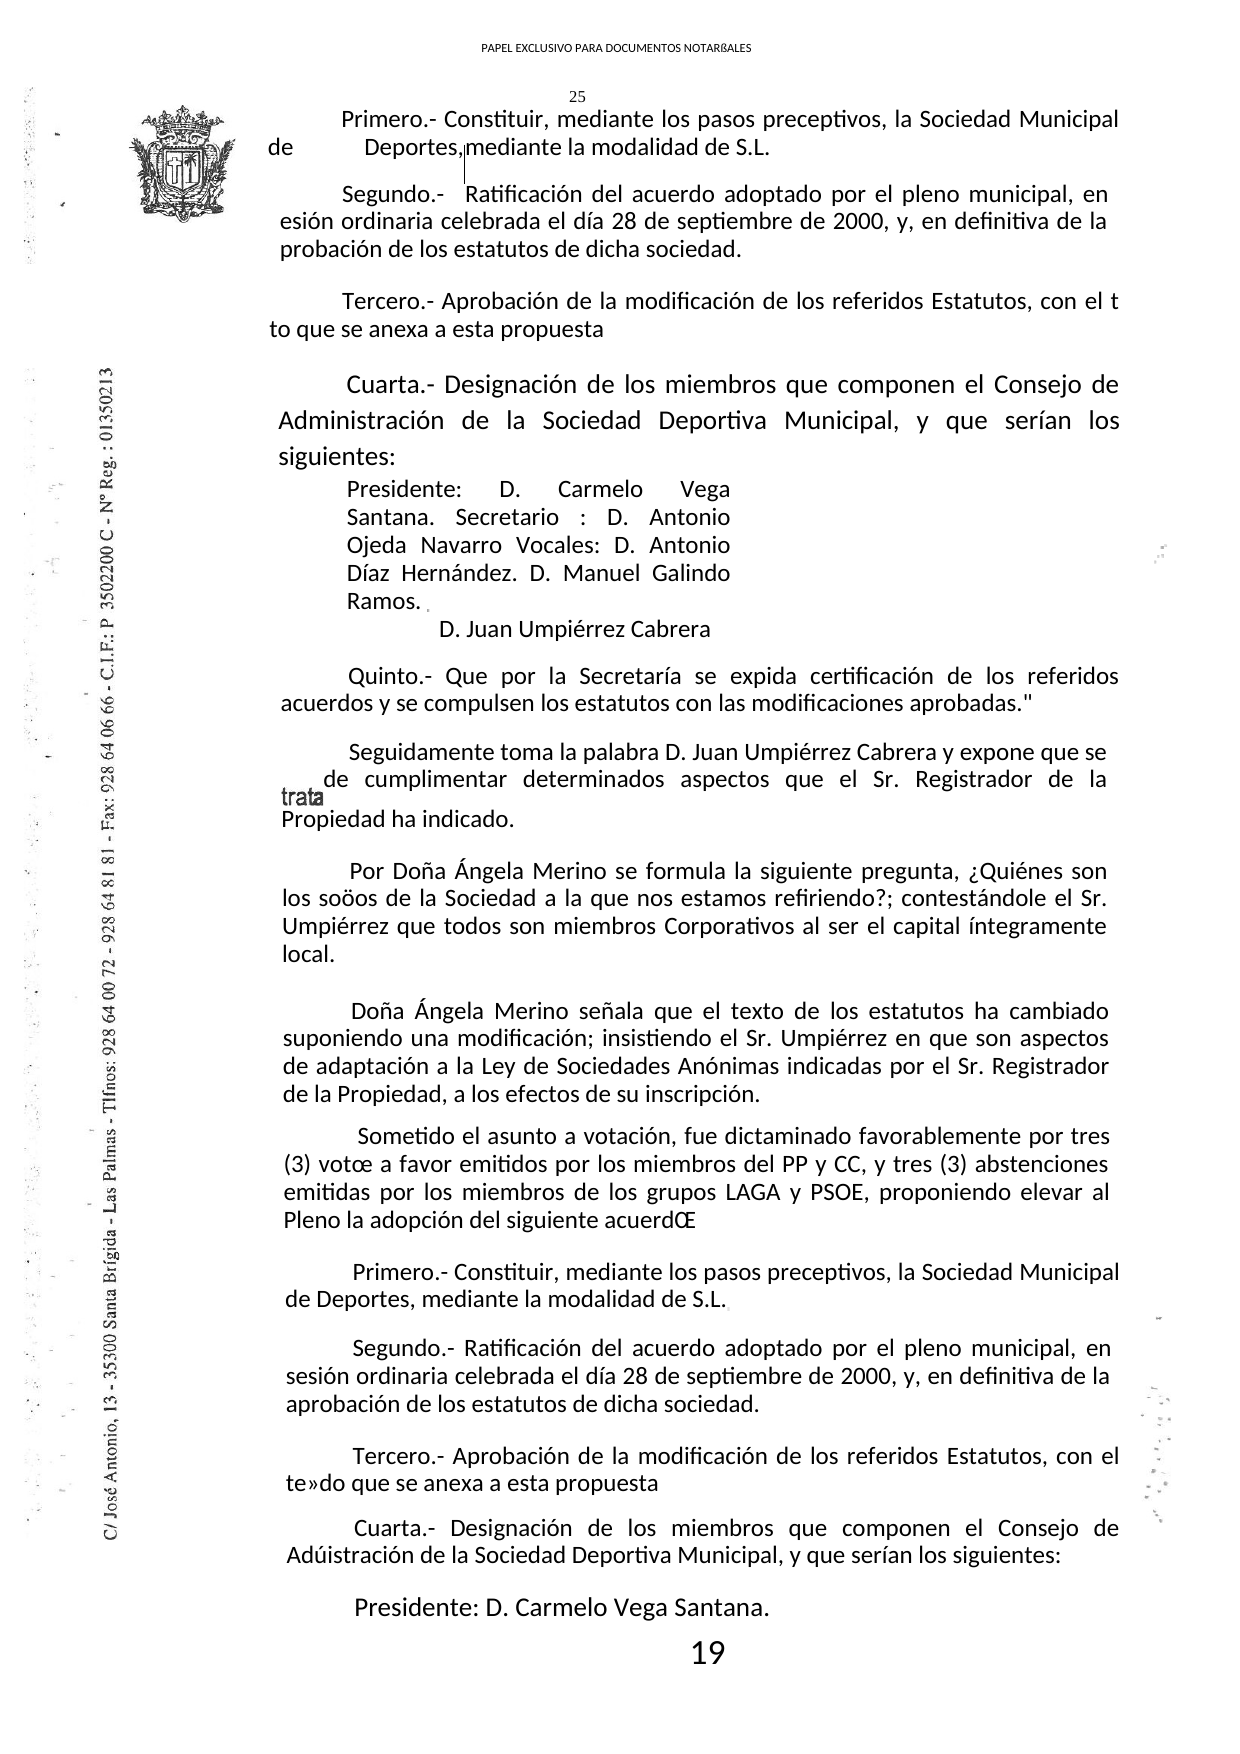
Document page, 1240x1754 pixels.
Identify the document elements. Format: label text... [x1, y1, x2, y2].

text Quinto.- Que por la Secretaría se expida certificación de los referidos acuerdos y se compulsen los estatutos con las modificaciones aprobadas." [280, 662, 1121, 718]
text Segundo.- Ratificación del acuerdo adoptado por el pleno municipal, en sesión ordinaria celebrada el día 28 de septiembre de 2000, y, en definitiva de la aprobación de los estatutos de dicha sociedad. [286, 1334, 1112, 1418]
text D. Juan Umpiérrez Cabrera [439, 616, 1121, 643]
text Tercero.- Aprobación de la modificación de los referidos Estatutos, con el t to que se anexa a esta propuesta [269, 287, 1121, 343]
text Doña Ángela Merino señala que el texto de los estatutos ha cambiado suponiendo una modificación; insistiendo el Sr. Umpiérrez en que son aspectos de adaptación a la Ley de Sociedades Anónimas indicadas por el Sr. Registrador de la Propiedad, a los efectos de su inscripción. [283, 997, 1110, 1109]
text Presidente: D. Carmelo Vega Santana. [354, 1590, 1121, 1623]
text Primero.- Constituir, mediante los pasos preceptivos, la Sociedad Municipal de Deportes, mediante la modalidad de S.L. [285, 1258, 1121, 1314]
text Cuarta.- Designación de los miembros que componen el Consejo de Adúistración de la Sociedad Deportiva Municipal, y que serían los siguientes: [286, 1514, 1121, 1570]
text Primero.- Constituir, mediante los pasos preceptivos, la Sociedad Municipal de Deportes, mediante la modalidad de S.L. [268, 106, 1121, 162]
text Presidente: D. Carmelo Vega Santana. Secretario : D. Antonio Ojeda Navarro Vocales: D. Antonio Díaz Hernández. D. Manuel Galindo Ramos. [347, 475, 731, 616]
text Segundo.- Ratificación del acuerdo adoptado por el pleno municipal, en esión ordinaria celebrada el día 28 de septiembre de 2000, y, en definitiva de la probación de los estatutos de dicha sociedad. [279, 180, 1109, 264]
text Sometido el asunto a votación, fue dictaminado favorablemente por tres (3) votœ a favor emitidos por los miembros del PP y CC, y tres (3) abstenciones emitidas por los miembros de los grupos LAGA y PSOE, proponiendo elevar al Pleno la adopción del siguiente acuerdŒ [283, 1122, 1111, 1235]
text Seguidamente toma la palabra D. Juan Umpiérrez Cabrera y expone que se de cumplimentar determinados aspectos que el Sr. Registrador de la Propiedad ha indicado. [281, 738, 1108, 833]
text Tercero.- Aprobación de la modificación de los referidos Estatutos, con el te»do que se anexa a esta propuesta [286, 1442, 1121, 1498]
text Por Doña Ángela Merino se formula la siguiente pregunta, ¿Quiénes son los soöos de la Sociedad a la que nos estamos refiriendo?; contestándole el Sr. Umpiérrez que todos son miembros Corporativos al ser el capital íntegramente local. [282, 857, 1109, 969]
text Cuarta.- Designación de los miembros que componen el Consejo de Administración de la Sociedad Deportiva Municipal, y que serían los siguientes: [278, 367, 1121, 472]
